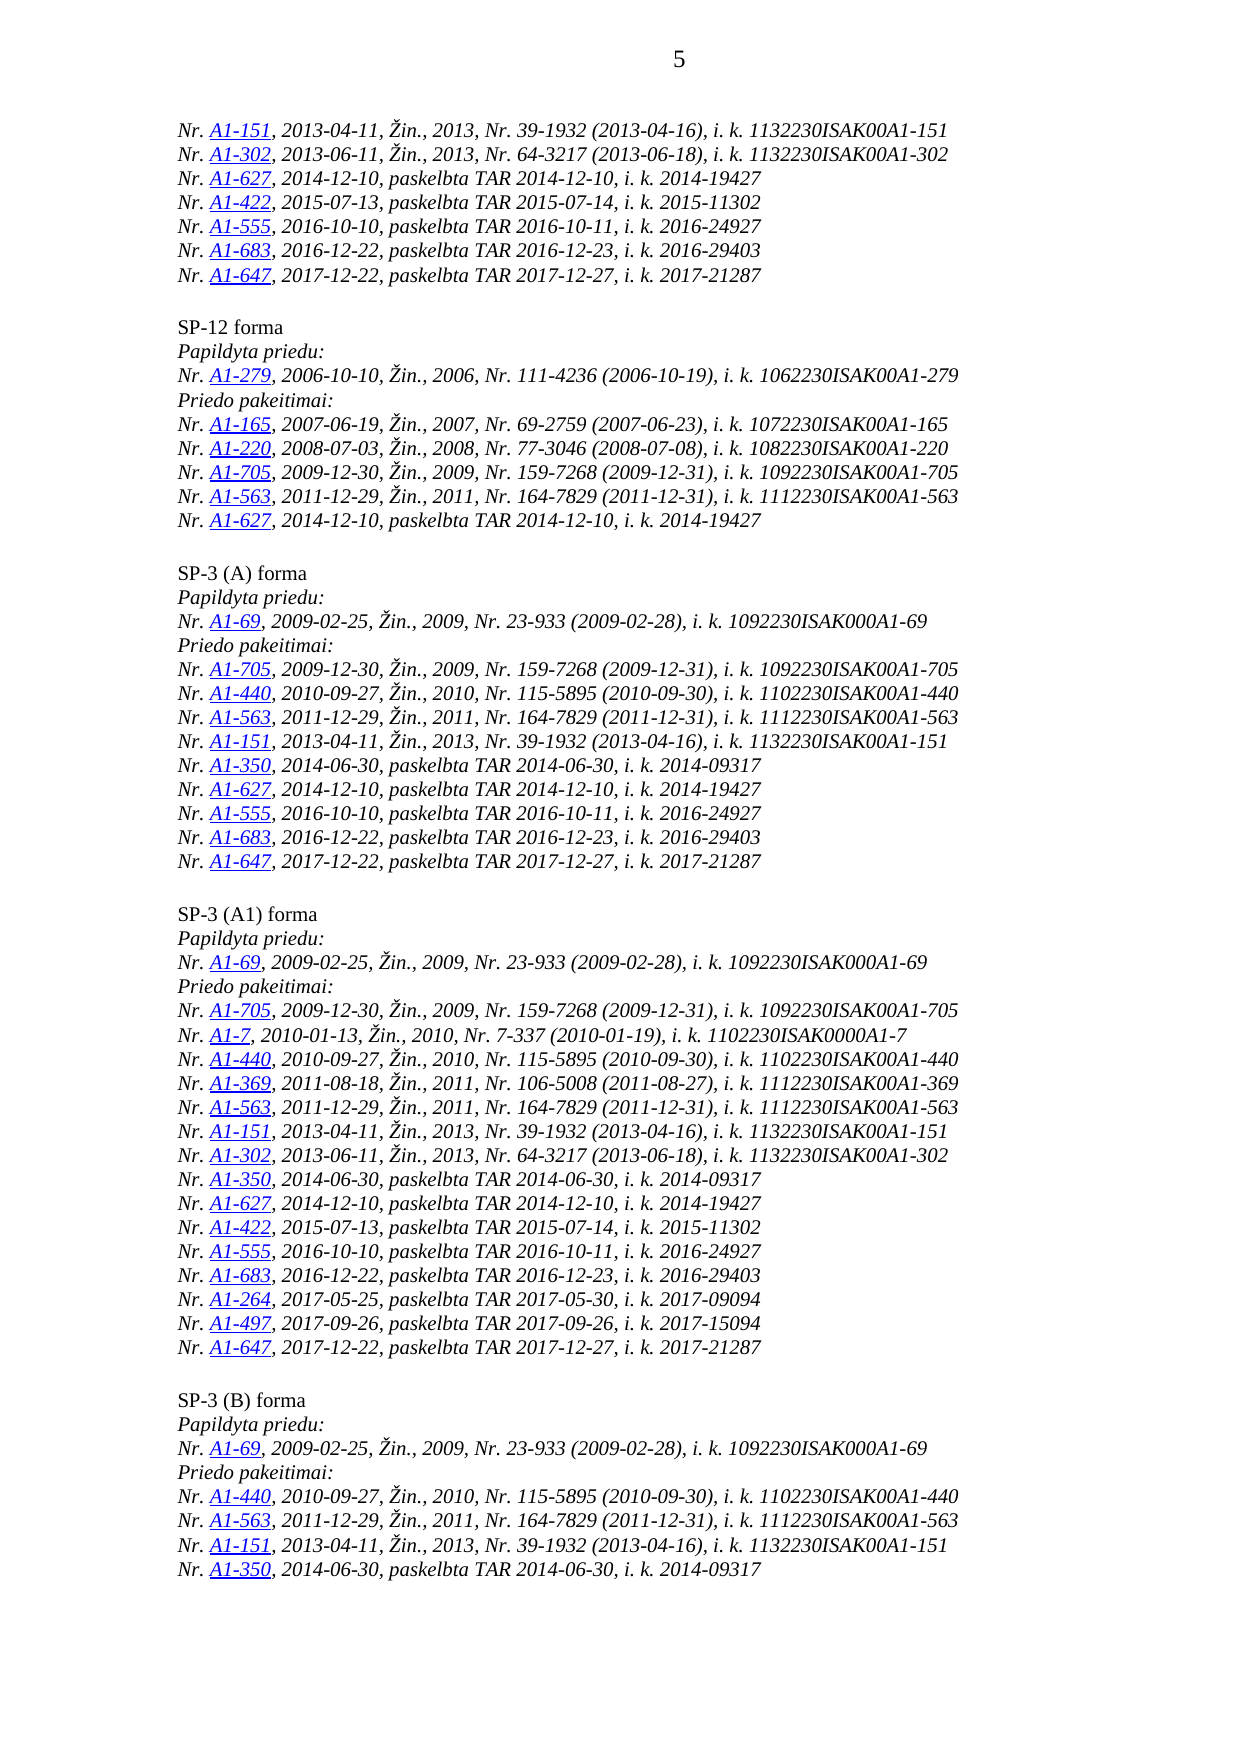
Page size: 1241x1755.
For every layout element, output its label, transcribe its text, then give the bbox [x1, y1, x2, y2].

text Nr. A1-497, 2017-09-26, paskelbta TAR 2017-09-26, i. k. 2017-15094 [177, 1311, 1181, 1335]
text SP-12 forma [177, 315, 1181, 339]
text Nr. A1-69, 2009-02-25, Žin., 2009, Nr. 23-933 (2009-02-28), i. k. 1092230ISAK000A1-69 [177, 1436, 1181, 1460]
text Nr. A1-555, 2016-10-10, paskelbta TAR 2016-10-11, i. k. 2016-24927 [177, 1239, 1181, 1263]
text Nr. A1-69, 2009-02-25, Žin., 2009, Nr. 23-933 (2009-02-28), i. k. 1092230ISAK000A1-69 [177, 609, 1181, 633]
text Priedo pakeitimai: [177, 633, 1181, 657]
text Nr. A1-350, 2014-06-30, paskelbta TAR 2014-06-30, i. k. 2014-09317 [177, 1557, 1181, 1581]
text Nr. A1-264, 2017-05-25, paskelbta TAR 2017-05-30, i. k. 2017-09094 [177, 1287, 1181, 1311]
text Nr. A1-627, 2014-12-10, paskelbta TAR 2014-12-10, i. k. 2014-19427 [177, 1191, 1181, 1215]
text Nr. A1-69, 2009-02-25, Žin., 2009, Nr. 23-933 (2009-02-28), i. k. 1092230ISAK000A1-69 [177, 950, 1181, 974]
text Priedo pakeitimai: [177, 387, 1181, 412]
text Nr. A1-627, 2014-12-10, paskelbta TAR 2014-12-10, i. k. 2014-19427 [177, 777, 1181, 801]
text Nr. A1-151, 2013-04-11, Žin., 2013, Nr. 39-1932 (2013-04-16), i. k. 1132230ISAK00A1-151 [177, 118, 1181, 142]
text Priedo pakeitimai: [177, 974, 1181, 998]
text Nr. A1-683, 2016-12-22, paskelbta TAR 2016-12-23, i. k. 2016-29403 [177, 825, 1181, 849]
text Nr. A1-647, 2017-12-22, paskelbta TAR 2017-12-27, i. k. 2017-21287 [177, 1335, 1181, 1359]
text Nr. A1-563, 2011-12-29, Žin., 2011, Nr. 164-7829 (2011-12-31), i. k. 1112230ISAK00A1-563 [177, 484, 1181, 508]
text Nr. A1-555, 2016-10-10, paskelbta TAR 2016-10-11, i. k. 2016-24927 [177, 801, 1181, 825]
text Nr. A1-165, 2007-06-19, Žin., 2007, Nr. 69-2759 (2007-06-23), i. k. 1072230ISAK00A1-165 [177, 412, 1181, 436]
text Nr. A1-279, 2006-10-10, Žin., 2006, Nr. 111-4236 (2006-10-19), i. k. 1062230ISAK00A1-279 [177, 363, 1181, 387]
text Nr. A1-440, 2010-09-27, Žin., 2010, Nr. 115-5895 (2010-09-30), i. k. 1102230ISAK00A1-440 [177, 1047, 1181, 1071]
text Papildyta priedu: [177, 339, 1181, 363]
text Nr. A1-302, 2013-06-11, Žin., 2013, Nr. 64-3217 (2013-06-18), i. k. 1132230ISAK00A1-302 [177, 1143, 1181, 1167]
text Papildyta priedu: [177, 585, 1181, 609]
text Nr. A1-683, 2016-12-22, paskelbta TAR 2016-12-23, i. k. 2016-29403 [177, 238, 1181, 262]
text Nr. A1-369, 2011-08-18, Žin., 2011, Nr. 106-5008 (2011-08-27), i. k. 1112230ISAK00A1-369 [177, 1071, 1181, 1095]
text Nr. A1-705, 2009-12-30, Žin., 2009, Nr. 159-7268 (2009-12-31), i. k. 1092230ISAK00A1-705 [177, 460, 1181, 484]
text Nr. A1-7, 2010-01-13, Žin., 2010, Nr. 7-337 (2010-01-19), i. k. 1102230ISAK0000A1-7 [177, 1022, 1181, 1047]
text Nr. A1-627, 2014-12-10, paskelbta TAR 2014-12-10, i. k. 2014-19427 [177, 508, 1181, 532]
text SP-3 (B) forma [177, 1388, 1181, 1412]
text Nr. A1-563, 2011-12-29, Žin., 2011, Nr. 164-7829 (2011-12-31), i. k. 1112230ISAK00A1-563 [177, 1095, 1181, 1119]
text Papildyta priedu: [177, 926, 1181, 950]
text Nr. A1-563, 2011-12-29, Žin., 2011, Nr. 164-7829 (2011-12-31), i. k. 1112230ISAK00A1-563 [177, 705, 1181, 729]
text Nr. A1-422, 2015-07-13, paskelbta TAR 2015-07-14, i. k. 2015-11302 [177, 190, 1181, 214]
text Nr. A1-302, 2013-06-11, Žin., 2013, Nr. 64-3217 (2013-06-18), i. k. 1132230ISAK00A1-302 [177, 142, 1181, 166]
text Nr. A1-647, 2017-12-22, paskelbta TAR 2017-12-27, i. k. 2017-21287 [177, 849, 1181, 873]
text Nr. A1-705, 2009-12-30, Žin., 2009, Nr. 159-7268 (2009-12-31), i. k. 1092230ISAK00A1-705 [177, 657, 1181, 681]
text Nr. A1-151, 2013-04-11, Žin., 2013, Nr. 39-1932 (2013-04-16), i. k. 1132230ISAK00A1-151 [177, 1532, 1181, 1557]
text Nr. A1-422, 2015-07-13, paskelbta TAR 2015-07-14, i. k. 2015-11302 [177, 1215, 1181, 1239]
text Nr. A1-440, 2010-09-27, Žin., 2010, Nr. 115-5895 (2010-09-30), i. k. 1102230ISAK00A1-440 [177, 1484, 1181, 1508]
text Nr. A1-151, 2013-04-11, Žin., 2013, Nr. 39-1932 (2013-04-16), i. k. 1132230ISAK00A1-151 [177, 729, 1181, 753]
text Nr. A1-350, 2014-06-30, paskelbta TAR 2014-06-30, i. k. 2014-09317 [177, 753, 1181, 777]
text Nr. A1-350, 2014-06-30, paskelbta TAR 2014-06-30, i. k. 2014-09317 [177, 1167, 1181, 1191]
text Priedo pakeitimai: [177, 1460, 1181, 1484]
text Nr. A1-705, 2009-12-30, Žin., 2009, Nr. 159-7268 (2009-12-31), i. k. 1092230ISAK00A1-705 [177, 998, 1181, 1022]
text Nr. A1-555, 2016-10-10, paskelbta TAR 2016-10-11, i. k. 2016-24927 [177, 214, 1181, 238]
text Nr. A1-220, 2008-07-03, Žin., 2008, Nr. 77-3046 (2008-07-08), i. k. 1082230ISAK00A1-220 [177, 436, 1181, 460]
text Nr. A1-563, 2011-12-29, Žin., 2011, Nr. 164-7829 (2011-12-31), i. k. 1112230ISAK00A1-563 [177, 1508, 1181, 1532]
text SP-3 (A1) forma [177, 902, 1181, 926]
text Nr. A1-627, 2014-12-10, paskelbta TAR 2014-12-10, i. k. 2014-19427 [177, 166, 1181, 190]
text Nr. A1-151, 2013-04-11, Žin., 2013, Nr. 39-1932 (2013-04-16), i. k. 1132230ISAK00A1-151 [177, 1119, 1181, 1143]
text SP-3 (A) forma [177, 561, 1181, 585]
text Papildyta priedu: [177, 1412, 1181, 1436]
text Nr. A1-440, 2010-09-27, Žin., 2010, Nr. 115-5895 (2010-09-30), i. k. 1102230ISAK00A1-440 [177, 681, 1181, 705]
text Nr. A1-683, 2016-12-22, paskelbta TAR 2016-12-23, i. k. 2016-29403 [177, 1263, 1181, 1287]
text Nr. A1-647, 2017-12-22, paskelbta TAR 2017-12-27, i. k. 2017-21287 [177, 262, 1181, 287]
